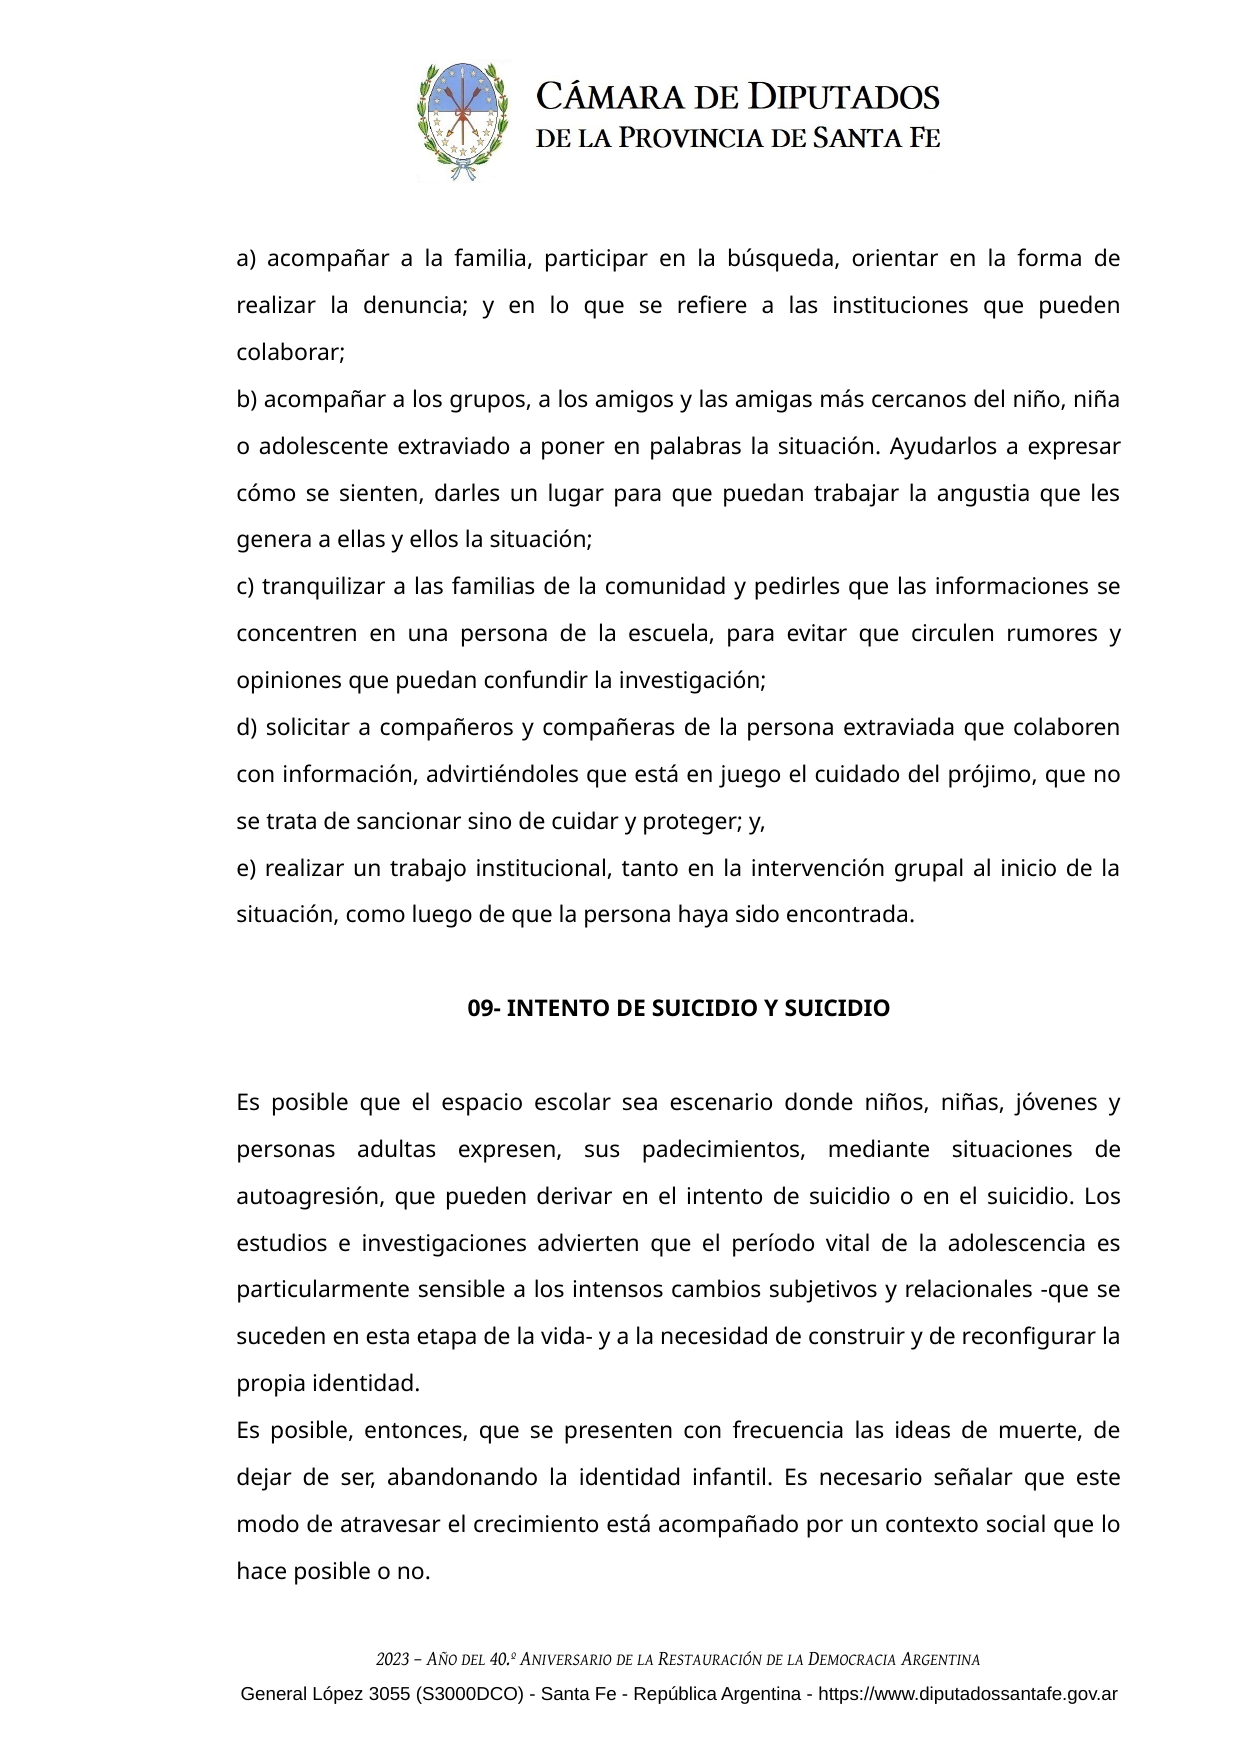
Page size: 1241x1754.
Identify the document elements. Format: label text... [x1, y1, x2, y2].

text 09- INTENTO DE SUICIDIO Y SUICIDIO [236, 992, 1122, 1023]
text d) solicitar a compañeros y compañeras de la persona extraviada que colaboren con información, advirtiéndoles que está en juego el cuidado del prójimo, que no se trata de sancionar sino de cuidar y proteger; y, [236, 711, 1122, 836]
text b) acompañar a los grupos, a los amigos y las amigas más cercanos del niño, niña o adolescente extraviado a poner en palabras la situación. Ayudarlos a expresar cómo se sienten, darles un lugar para que puedan trabajar la angustia que les genera a ellas y ellos la situación; [236, 383, 1122, 555]
text c) tranquilizar a las familias de la comunidad y pedirles que las informaciones se concentren en una persona de la escuela, para evitar que circulen rumores y opiniones que puedan confundir la investigación; [236, 570, 1122, 695]
picture [413, 59, 945, 183]
text Es posible que el espacio escolar sea escenario donde niños, niñas, jóvenes y personas adultas expresen, sus padecimientos, mediante situaciones de autoagresión, que pueden derivar en el intento de suicidio o en el suicidio. Los estudios e investigaciones advierten que el período vital de la adolescencia es particularmente sensible a los intensos cambios subjetivos y relacionales -que se suceden en esta etapa de la vida- y a la necesidad de construir y de reconfigurar la propia identidad. [236, 1086, 1122, 1398]
text a) acompañar a la familia, participar en la búsqueda, orientar en la forma de realizar la denuncia; y en lo que se refiere a las instituciones que pueden colaborar; [236, 242, 1122, 367]
text Es posible, entonces, que se presenten con frecuencia las ideas de muerte, de dejar de ser, abandonando la identidad infantil. Es necesario señalar que este modo de atravesar el crecimiento está acompañado por un contexto social que lo hace posible o no. [236, 1414, 1122, 1586]
text e) realizar un trabajo institucional, tanto en la intervención grupal al inicio de la situación, como luego de que la persona haya sido encontrada. [236, 852, 1122, 930]
